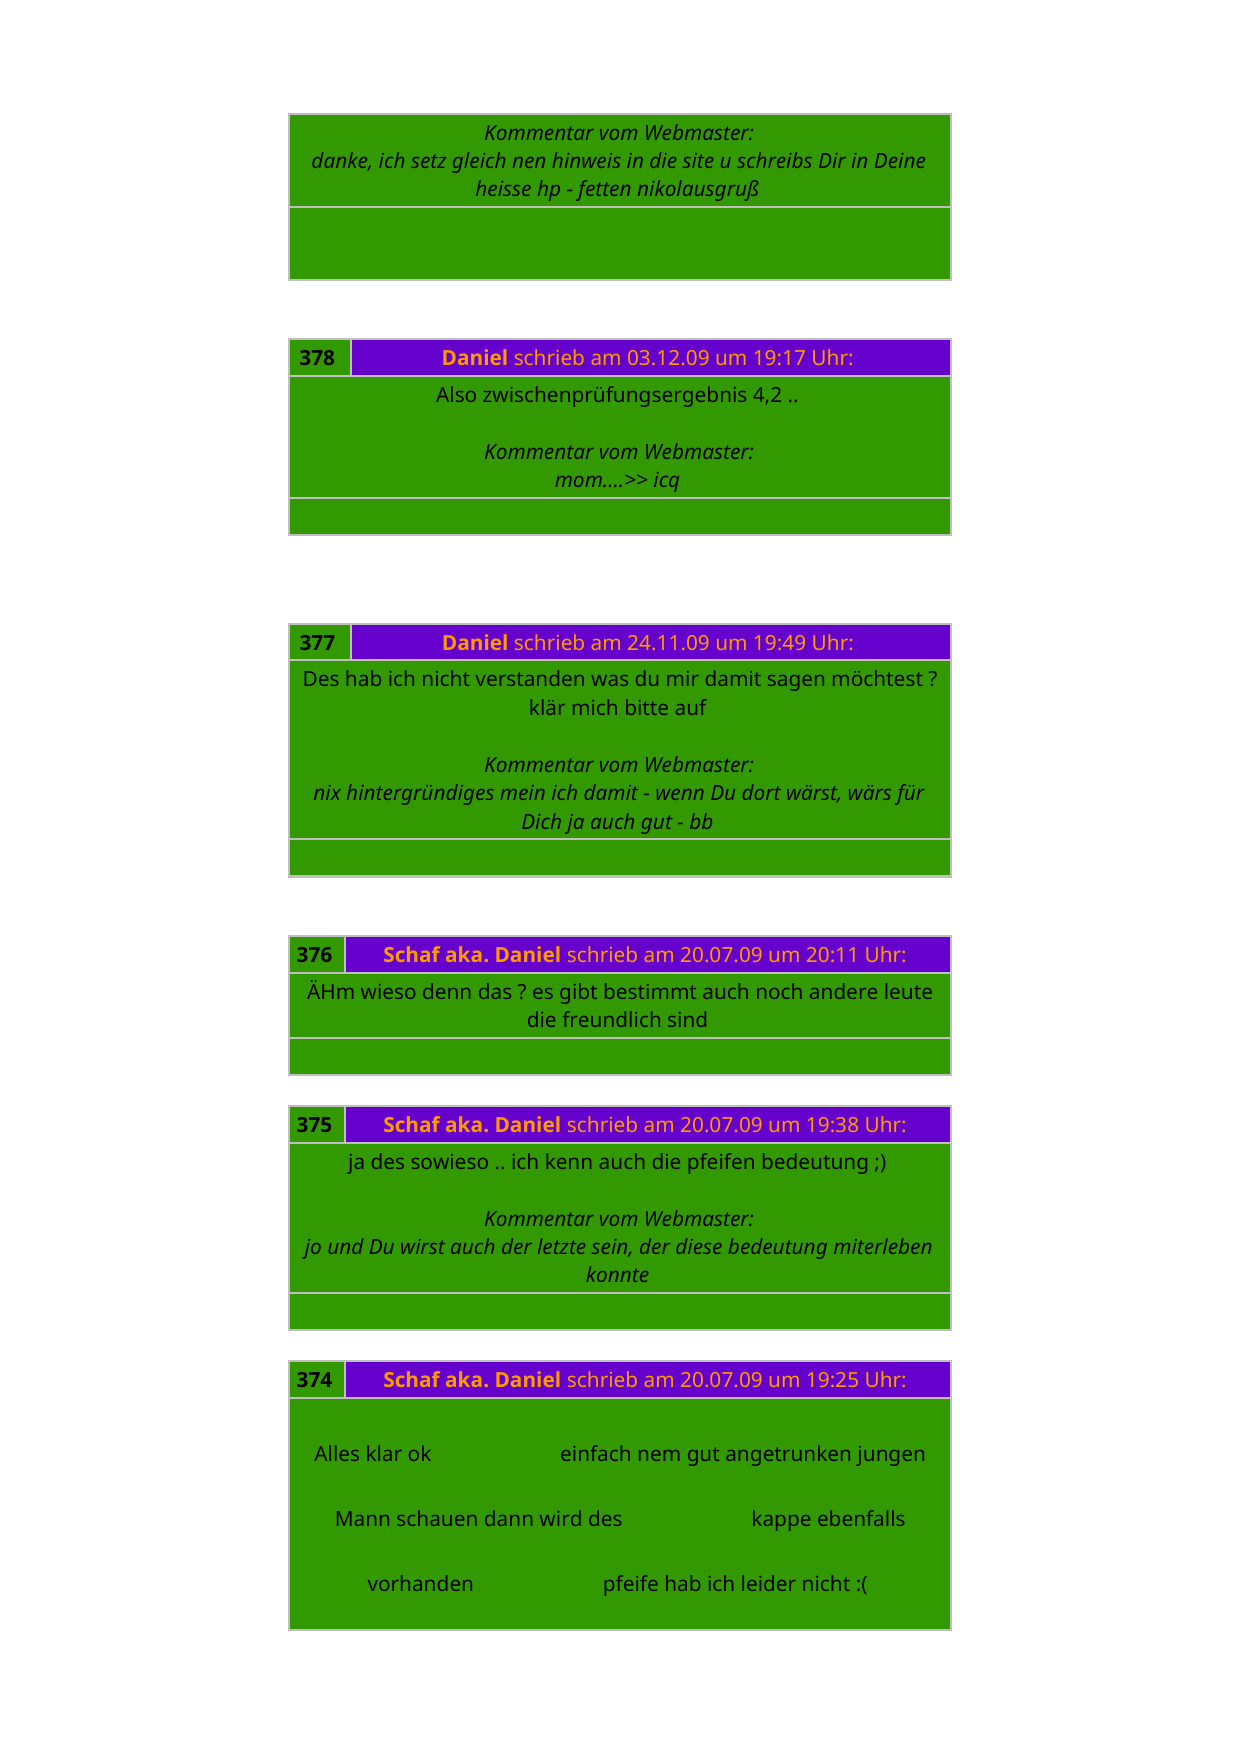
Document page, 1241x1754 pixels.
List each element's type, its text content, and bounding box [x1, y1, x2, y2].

table_cell ja des sowieso .. ich kenn auch die pfeifen bedeutung ;) Kommentar vom Webmaster: jo und Du wirst auch der letzte sein, der diese bedeutung miterleben konnte [290, 1144, 950, 1292]
table_cell [290, 1294, 950, 1329]
table_header 376 [290, 937, 344, 972]
table_header 374 [290, 1362, 344, 1397]
table_header 377 [290, 625, 350, 659]
table_cell Also zwischenprüfungsergebnis 4,2 .. Kommentar vom Webmaster: mom....>> icq [290, 377, 950, 497]
table_cell [290, 208, 950, 279]
table_cell Des hab ich nicht verstanden was du mir damit sagen möchtest ? klär mich bitte auf Kommentar vom Webmaster: nix hintergründiges mein ich damit - wenn Du dort wärst, wärs für Dich ja auch gut - bb [290, 661, 950, 838]
table_cell [290, 499, 950, 534]
table_cell ÄHm wieso denn das ? es gibt bestimmt auch noch andere leute die freundlich sind [290, 974, 950, 1037]
table_cell Kommentar vom Webmaster: danke, ich setz gleich nen hinweis in die site u schreibs Dir in Deine heisse hp - fetten nikolausgruß [290, 115, 950, 206]
table_header Schaf aka. Daniel schrieb am 20.07.09 um 19:25 Uhr: [346, 1362, 950, 1397]
table_header Schaf aka. Daniel schrieb am 20.07.09 um 20:11 Uhr: [346, 937, 950, 972]
table_header 378 [290, 340, 350, 375]
table_cell [290, 840, 950, 875]
table_header Daniel schrieb am 03.12.09 um 19:17 Uhr: [352, 340, 950, 375]
table_header 375 [290, 1107, 344, 1142]
table_cell Alles klar ok einfach nem gut angetrunken jungen Mann schauen dann wird des kappe ebenfalls vorhanden pfeife hab ich leider nicht :( [290, 1399, 950, 1629]
table_cell [290, 1039, 950, 1074]
table_header Daniel schrieb am 24.11.09 um 19:49 Uhr: [352, 625, 950, 659]
table_header Schaf aka. Daniel schrieb am 20.07.09 um 19:38 Uhr: [346, 1107, 950, 1142]
